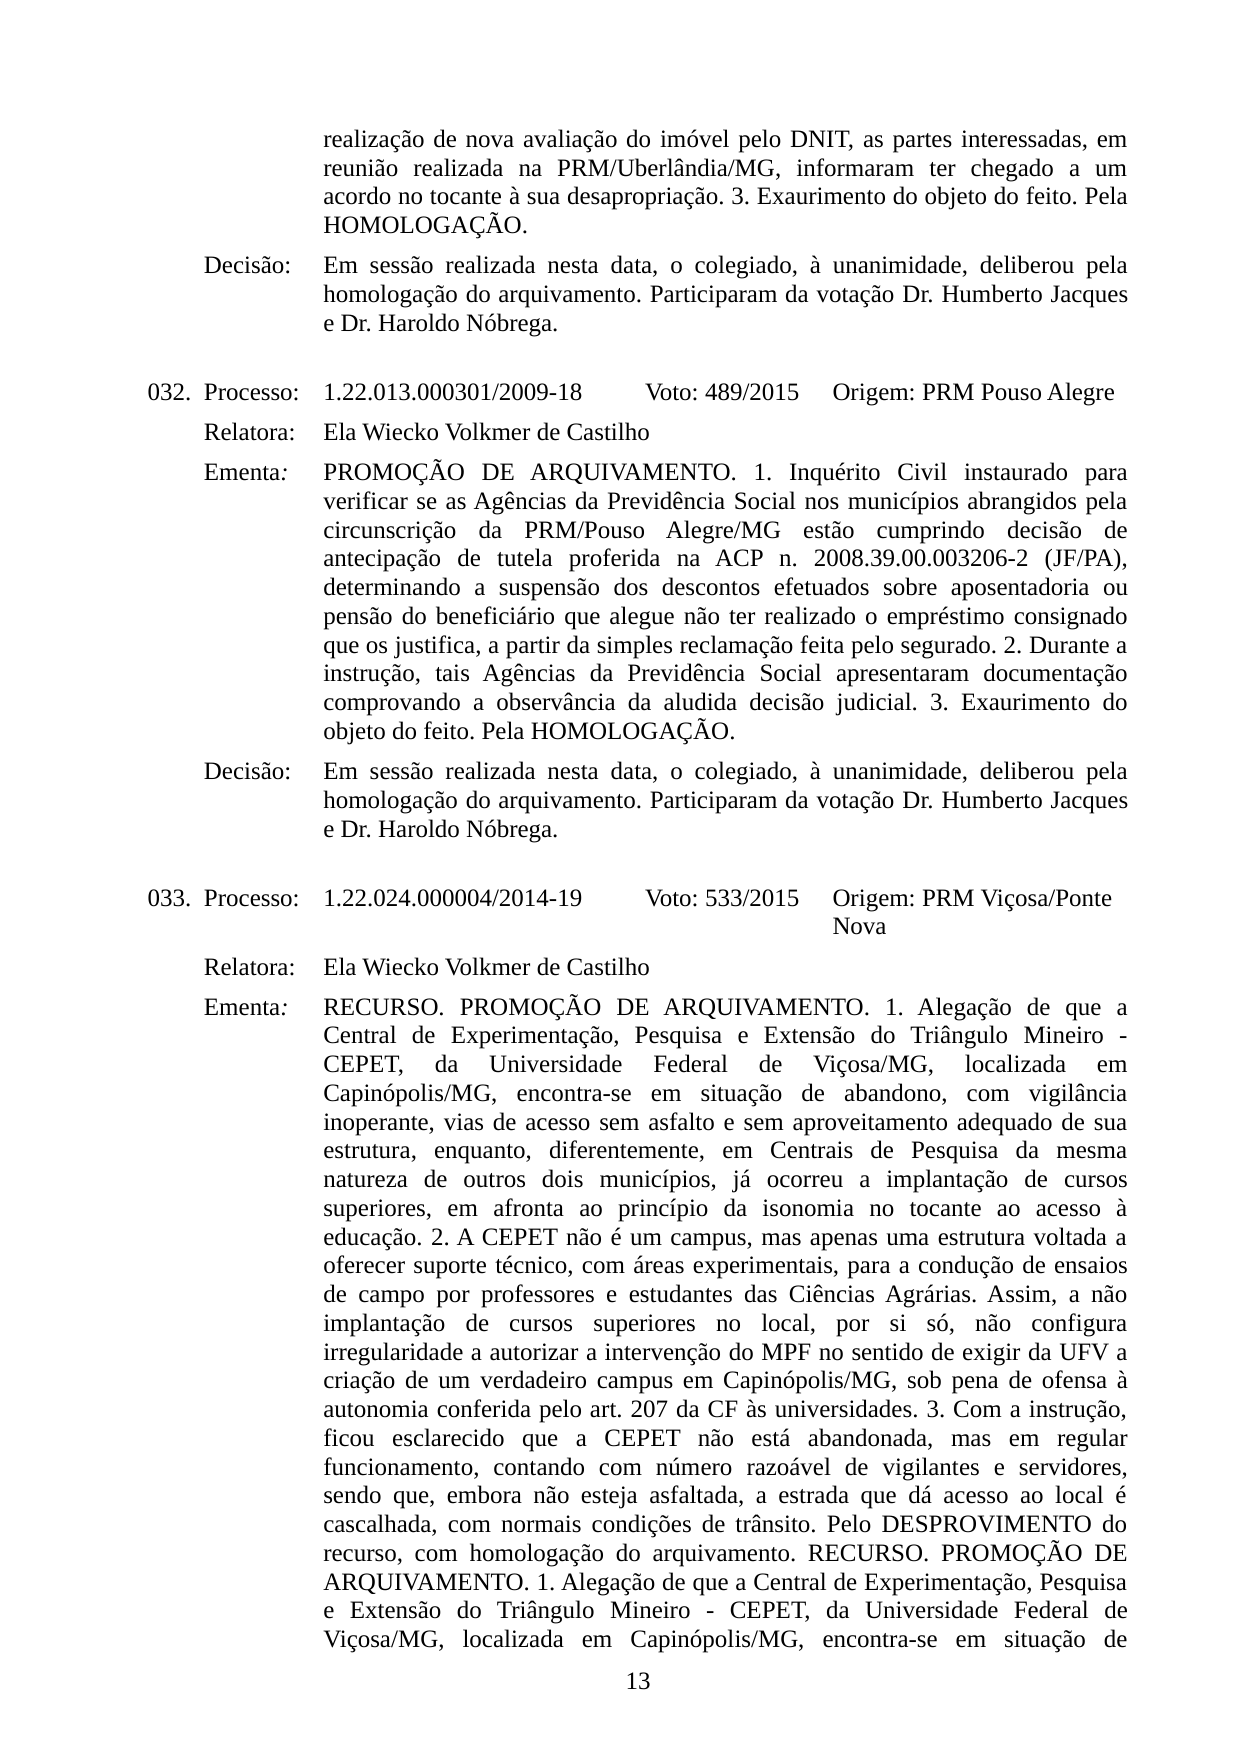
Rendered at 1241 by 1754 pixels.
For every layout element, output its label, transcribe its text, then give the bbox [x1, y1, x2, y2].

table_cell Decisão: [198, 245, 317, 342]
table_cell Ementa: [198, 451, 317, 750]
table_header Origem: PRM Pouso Alegre [826, 371, 1134, 411]
table_cell [142, 946, 198, 986]
table_header Voto: 533/2015 [639, 877, 826, 946]
table_cell [142, 451, 198, 750]
table_cell Em sessão realizada nesta data, o colegiado, à unanimidade, deliberou pela homologação do arquivamento. Participaram da votação Dr. Humberto Jacques e Dr. Haroldo Nóbrega. [317, 750, 1134, 848]
table_cell [142, 986, 198, 1659]
table_header 1.22.024.000004/2014-19 [317, 877, 639, 946]
table_header 033. [142, 877, 198, 946]
table_cell realização de nova avaliação do imóvel pelo DNIT, as partes interessadas, em reunião realizada na PRM/Uberlândia/MG, informaram ter chegado a um acordo no tocante à sua desapropriação. 3. Exaurimento do objeto do feito. Pela HOMOLOGAÇÃO. [317, 118, 1134, 244]
table_cell [142, 245, 198, 342]
table_cell [142, 411, 198, 451]
table_cell Relatora: [198, 411, 317, 451]
table_cell [142, 750, 198, 848]
table_header Processo: [198, 371, 317, 411]
table_header 032. [142, 371, 198, 411]
table_header Processo: [198, 877, 317, 946]
table_cell [198, 118, 317, 244]
table_header Voto: 489/2015 [639, 371, 826, 411]
table_cell RECURSO. PROMOÇÃO DE ARQUIVAMENTO. 1. Alegação de que a Central de Experimentação, Pesquisa e Extensão do Triângulo Mineiro - CEPET, da Universidade Federal de Viçosa/MG, localizada em Capinópolis/MG, encontra-se em situação de abandono, com vigilância inoperante, vias de acesso sem asfalto e sem aproveitamento adequado de sua estrutura, enquanto, diferentemente, em Centrais de Pesquisa da mesma natureza de outros dois municípios, já ocorreu a implantação de cursos superiores, em afronta ao princípio da isonomia no tocante ao acesso à educação. 2. A CEPET não é um campus, mas apenas uma estrutura voltada a oferecer suporte técnico, com áreas experimentais, para a condução de ensaios de campo por professores e estudantes das Ciências Agrárias. Assim, a não implantação de cursos superiores no local, por si só, não configura irregularidade a autorizar a intervenção do MPF no sentido de exigir da UFV a criação de um verdadeiro campus em Capinópolis/MG, sob pena de ofensa à autonomia conferida pelo art. 207 da CF às universidades. 3. Com a instrução, ficou esclarecido que a CEPET não está abandonada, mas em regular funcionamento, contando com número razoável de vigilantes e servidores, sendo que, embora não esteja asfaltada, a estrada que dá acesso ao local é cascalhada, com normais condições de trânsito. Pelo DESPROVIMENTO do recurso, com homologação do arquivamento. RECURSO. PROMOÇÃO DE ARQUIVAMENTO. 1. Alegação de que a Central de Experimentação, Pesquisa e Extensão do Triângulo Mineiro - CEPET, da Universidade Federal de Viçosa/MG, localizada em Capinópolis/MG, encontra-se em situação de [317, 986, 1134, 1659]
table_cell PROMOÇÃO DE ARQUIVAMENTO. 1. Inquérito Civil instaurado para verificar se as Agências da Previdência Social nos municípios abrangidos pela circunscrição da PRM/Pouso Alegre/MG estão cumprindo decisão de antecipação de tutela proferida na ACP n. 2008.39.00.003206-2 (JF/PA), determinando a suspensão dos descontos efetuados sobre aposentadoria ou pensão do beneficiário que alegue não ter realizado o empréstimo consignado que os justifica, a partir da simples reclamação feita pelo segurado. 2. Durante a instrução, tais Agências da Previdência Social apresentaram documentação comprovando a observância da aludida decisão judicial. 3. Exaurimento do objeto do feito. Pela HOMOLOGAÇÃO. [317, 451, 1134, 750]
table_cell Ementa: [198, 986, 317, 1659]
table_cell Decisão: [198, 750, 317, 848]
table_header 1.22.013.000301/2009-18 [317, 371, 639, 411]
table_cell Em sessão realizada nesta data, o colegiado, à unanimidade, deliberou pela homologação do arquivamento. Participaram da votação Dr. Humberto Jacques e Dr. Haroldo Nóbrega. [317, 245, 1134, 342]
table_cell [142, 118, 198, 244]
table_cell Relatora: [198, 946, 317, 986]
table_header Origem: PRM Viçosa/Ponte Nova [826, 877, 1134, 946]
table_cell Ela Wiecko Volkmer de Castilho [317, 946, 1134, 986]
table_cell Ela Wiecko Volkmer de Castilho [317, 411, 1134, 451]
